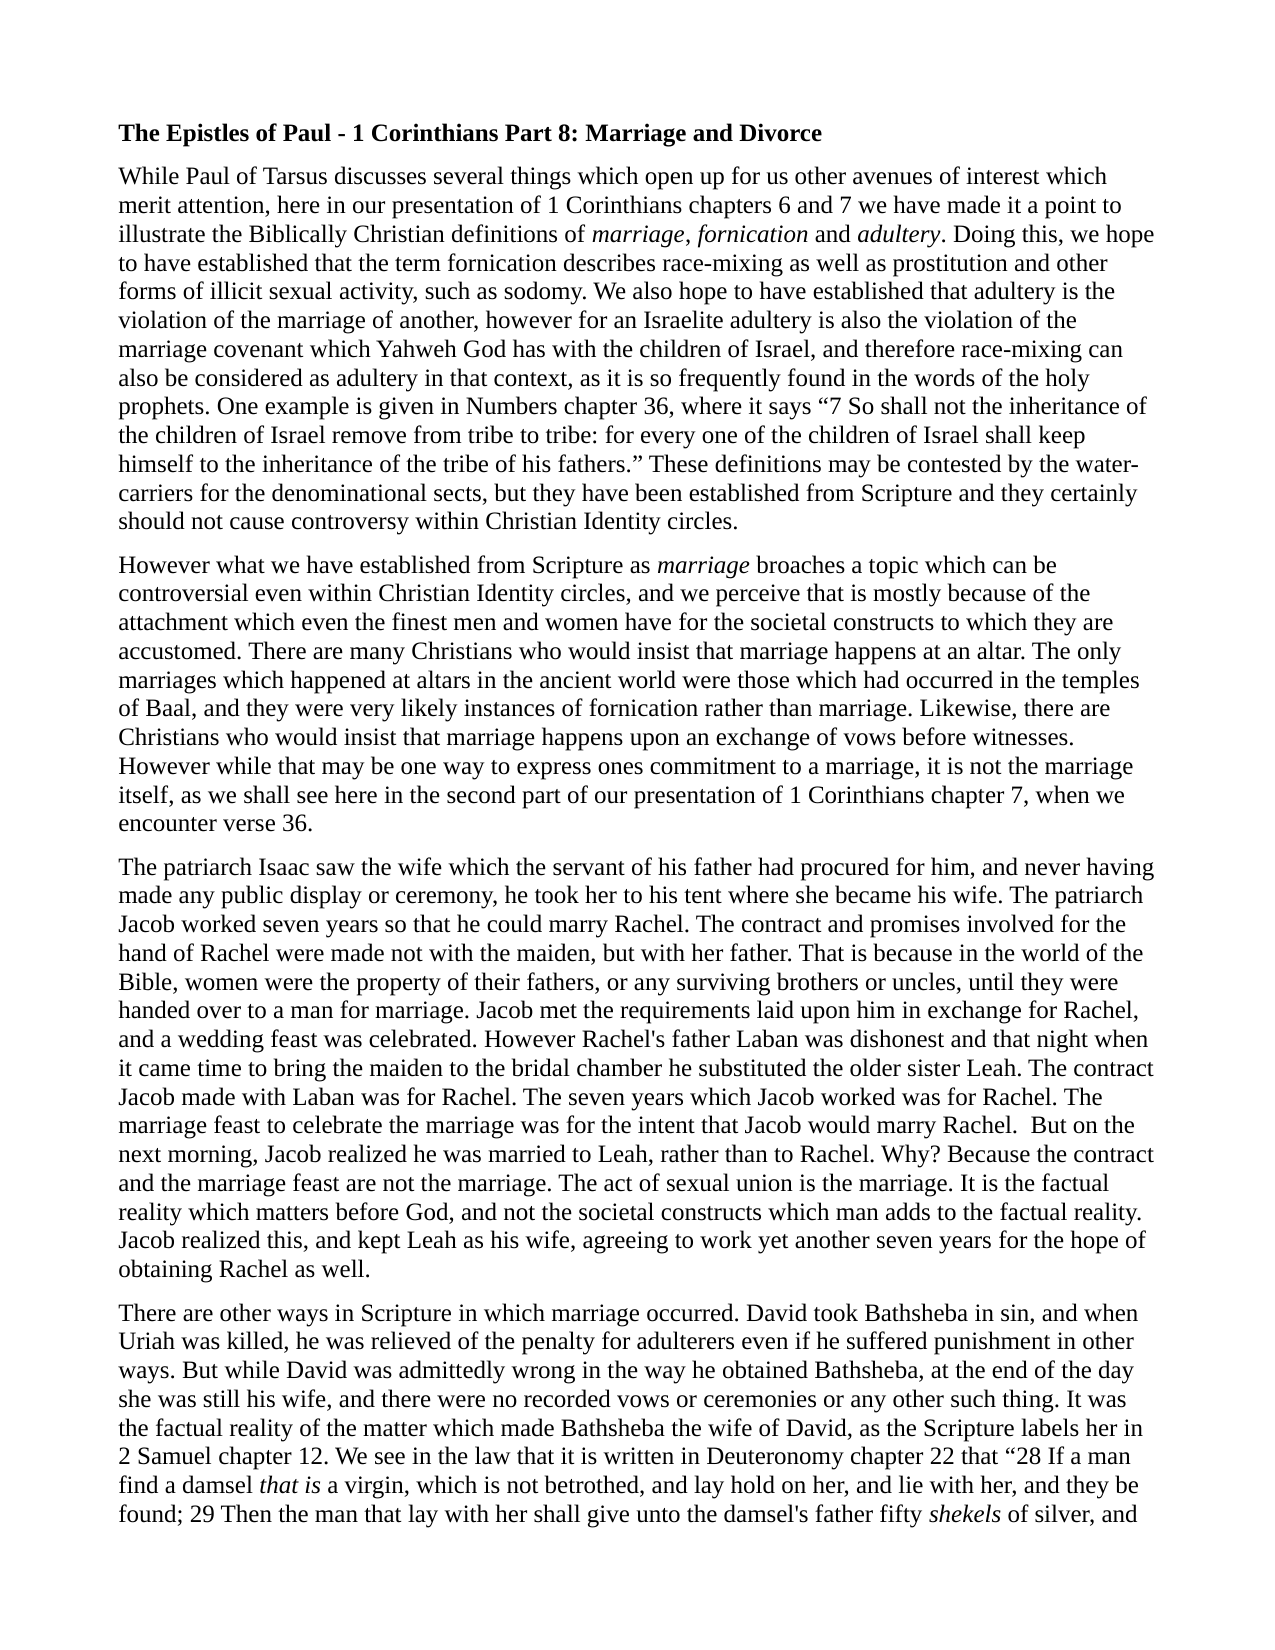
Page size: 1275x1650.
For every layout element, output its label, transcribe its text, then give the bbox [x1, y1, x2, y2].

text However what we have established from Scripture as marriage broaches a topic which can be controversial even within Christian Identity circles, and we perceive that is mostly because of the attachment which even the finest men and women have for the societal constructs to which they are accustomed. There are many Christians who would insist that marriage happens at an altar. The only marriages which happened at altars in the ancient world were those which had occurred in the temples of Baal, and they were very likely instances of fornication rather than marriage. Likewise, there are Christians who would insist that marriage happens upon an exchange of vows before witnesses. However while that may be one way to express ones commitment to a marriage, it is not the marriage itself, as we shall see here in the second part of our presentation of 1 Corinthians chapter 7, when we encounter verse 36. [118, 550, 1157, 837]
text The Epistles of Paul - 1 Corinthians Part 8: Marriage and Divorce [118, 118, 1157, 147]
text There are other ways in Scripture in which marriage occurred. David took Bathsheba in sin, and when Uriah was killed, he was relieved of the penalty for adulterers even if he suffered punishment in other ways. But while David was admittedly wrong in the way he obtained Bathsheba, at the end of the day she was still his wife, and there were no recorded vows or ceremonies or any other such thing. It was the factual reality of the matter which made Bathsheba the wife of David, as the Scripture labels her in 2 Samuel chapter 12. We see in the law that it is written in Deuteronomy chapter 22 that “28 If a man find a damsel that is a virgin, which is not betrothed, and lay hold on her, and lie with her, and they be found; 29 Then the man that lay with her shall give unto the damsel's father fifty shekels of silver, and [118, 1298, 1157, 1528]
text While Paul of Tarsus discusses several things which open up for us other avenues of interest which merit attention, here in our presentation of 1 Corinthians chapters 6 and 7 we have made it a point to illustrate the Biblically Christian definitions of marriage, fornication and adultery. Doing this, we hope to have established that the term fornication describes race-mixing as well as prostitution and other forms of illicit sexual activity, such as sodomy. We also hope to have established that adultery is the violation of the marriage of another, however for an Israelite adultery is also the violation of the marriage covenant which Yahweh God has with the children of Israel, and therefore race-mixing can also be considered as adultery in that context, as it is so frequently found in the words of the holy prophets. One example is given in Numbers chapter 36, where it says “7 So shall not the inheritance of the children of Israel remove from tribe to tribe: for every one of the children of Israel shall keep himself to the inheritance of the tribe of his fathers.” These definitions may be contested by the water-carriers for the denominational sects, but they have been established from Scripture and they certainly should not cause controversy within Christian Identity circles. [118, 161, 1157, 535]
text The patriarch Isaac saw the wife which the servant of his father had procured for him, and never having made any public display or ceremony, he took her to his tent where she became his wife. The patriarch Jacob worked seven years so that he could marry Rachel. The contract and promises involved for the hand of Rachel were made not with the maiden, but with her father. That is because in the world of the Bible, women were the property of their fathers, or any surviving brothers or uncles, until they were handed over to a man for marriage. Jacob met the requirements laid upon him in exchange for Rachel, and a wedding feast was celebrated. However Rachel's father Laban was dishonest and that night when it came time to bring the maiden to the bridal chamber he substituted the older sister Leah. The contract Jacob made with Laban was for Rachel. The seven years which Jacob worked was for Rachel. The marriage feast to celebrate the marriage was for the intent that Jacob would marry Rachel. But on the next morning, Jacob realized he was married to Leah, rather than to Rachel. Why? Because the contract and the marriage feast are not the marriage. The act of sexual union is the marriage. It is the factual reality which matters before God, and not the societal constructs which man adds to the factual reality. Jacob realized this, and kept Leah as his wife, agreeing to work yet another seven years for the hope of obtaining Rachel as well. [118, 852, 1157, 1283]
